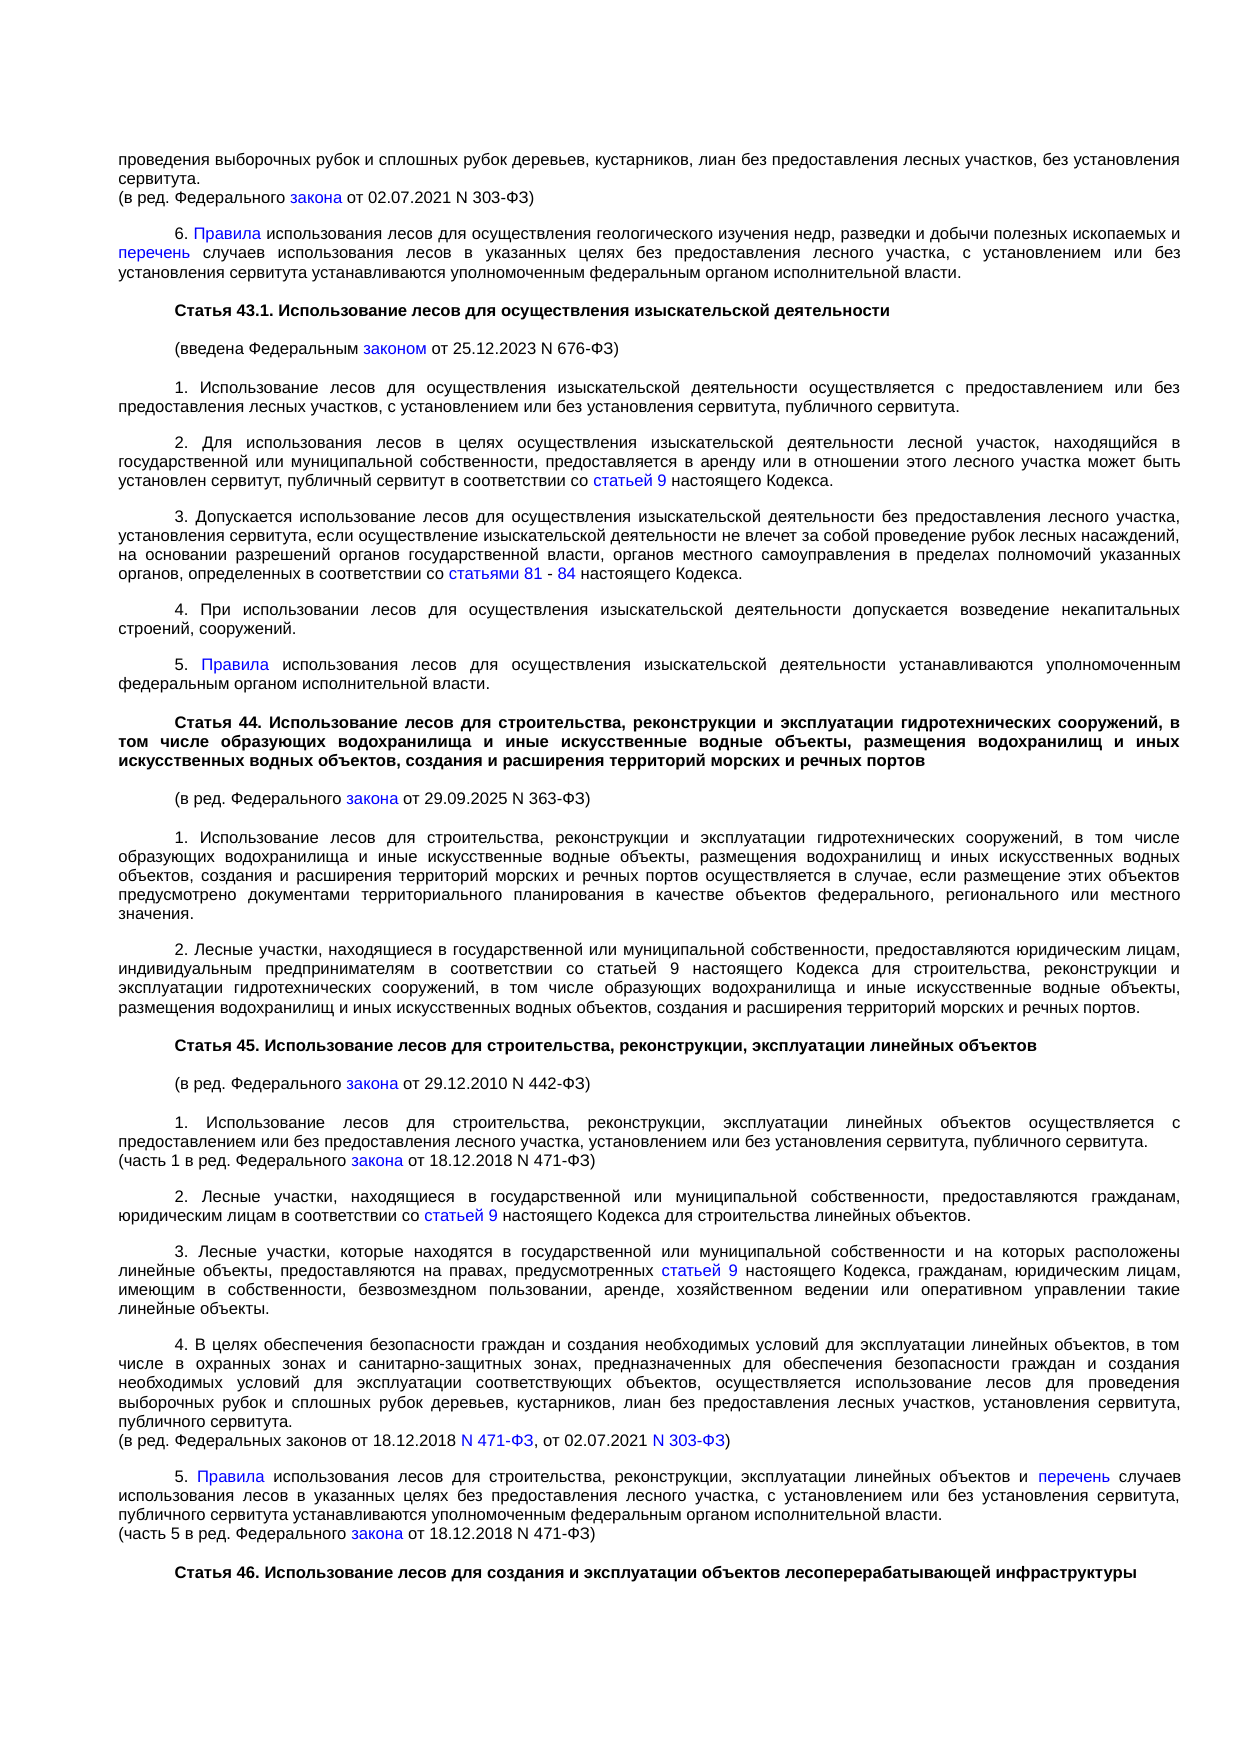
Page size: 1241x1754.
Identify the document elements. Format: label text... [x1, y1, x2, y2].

text 2. Лесные участки, находящиеся в государственной или муниципальной собственности, предоставляются юридическим лицам, индивидуальным предпринимателям в соответствии со статьей 9 настоящего Кодекса для строительства, реконструкции и эксплуатации гидротехнических сооружений, в том числе образующих водохранилища и иные искусственные водные объекты, размещения водохранилищ и иных искусственных водных объектов, создания и расширения территорий морских и речных портов. [118, 940, 1181, 1017]
text 6. Правила использования лесов для осуществления геологического изучения недр, разведки и добычи полезных ископаемых и перечень случаев использования лесов в указанных целях без предоставления лесного участка, с установлением или без установления сервитута устанавливаются уполномоченным федеральным органом исполнительной власти. [118, 224, 1181, 282]
subtitle Статья 43.1. Использование лесов для осуществления изыскательской деятельности [118, 301, 1181, 320]
text проведения выборочных рубок и сплошных рубок деревьев, кустарников, лиан без предоставления лесных участков, без установления сервитута. [118, 150, 1181, 188]
text 1. Использование лесов для строительства, реконструкции и эксплуатации гидротехнических сооружений, в том числе образующих водохранилища и иные искусственные водные объекты, размещения водохранилищ и иных искусственных водных объектов, создания и расширения территорий морских и речных портов осуществляется в случае, если размещение этих объектов предусмотрено документами территориального планирования в качестве объектов федерального, регионального или местного значения. [118, 827, 1181, 923]
text 2. Лесные участки, находящиеся в государственной или муниципальной собственности, предоставляются гражданам, юридическим лицам в соответствии со статьей 9 настоящего Кодекса для строительства линейных объектов. [118, 1187, 1181, 1225]
text 5. Правила использования лесов для осуществления изыскательской деятельности устанавливаются уполномоченным федеральным органом исполнительной власти. [118, 655, 1181, 693]
text 1. Использование лесов для осуществления изыскательской деятельности осуществляется с предоставлением или без предоставления лесных участков, с установлением или без установления сервитута, публичного сервитута. [118, 377, 1181, 416]
text 2. Для использования лесов в целях осуществления изыскательской деятельности лесной участок, находящийся в государственной или муниципальной собственности, предоставляется в аренду или в отношении этого лесного участка может быть установлен сервитут, публичный сервитут в соответствии со статьей 9 настоящего Кодекса. [118, 432, 1181, 490]
subtitle Статья 44. Использование лесов для строительства, реконструкции и эксплуатации гидротехнических сооружений, в том числе образующих водохранилища и иные искусственные водные объекты, размещения водохранилищ и иных искусственных водных объектов, создания и расширения территорий морских и речных портов [118, 712, 1181, 770]
text (часть 5 в ред. Федерального закона от 18.12.2018 N 471-ФЗ) [118, 1524, 1181, 1543]
subtitle Статья 46. Использование лесов для создания и эксплуатации объектов лесоперерабатывающей инфраструктуры [118, 1562, 1181, 1582]
text (в ред. Федерального закона от 29.09.2025 N 363-ФЗ) [118, 789, 1181, 808]
text (в ред. Федерального закона от 02.07.2021 N 303-ФЗ) [118, 188, 1181, 207]
text 3. Допускается использование лесов для осуществления изыскательской деятельности без предоставления лесного участка, установления сервитута, если осуществление изыскательской деятельности не влечет за собой проведение рубок лесных насаждений, на основании разрешений органов государственной власти, органов местного самоуправления в пределах полномочий указанных органов, определенных в соответствии со статьями 81 - 84 настоящего Кодекса. [118, 507, 1181, 583]
text (в ред. Федеральных законов от 18.12.2018 N 471-ФЗ, от 02.07.2021 N 303-ФЗ) [118, 1431, 1181, 1450]
text (часть 1 в ред. Федерального закона от 18.12.2018 N 471-ФЗ) [118, 1151, 1181, 1170]
text 4. В целях обеспечения безопасности граждан и создания необходимых условий для эксплуатации линейных объектов, в том числе в охранных зонах и санитарно-защитных зонах, предназначенных для обеспечения безопасности граждан и создания необходимых условий для эксплуатации соответствующих объектов, осуществляется использование лесов для проведения выборочных рубок и сплошных рубок деревьев, кустарников, лиан без предоставления лесных участков, установления сервитута, публичного сервитута. [118, 1335, 1181, 1431]
text 1. Использование лесов для строительства, реконструкции, эксплуатации линейных объектов осуществляется с предоставлением или без предоставления лесного участка, установлением или без установления сервитута, публичного сервитута. [118, 1112, 1181, 1151]
text (введена Федеральным законом от 25.12.2023 N 676-ФЗ) [118, 339, 1181, 358]
subtitle Статья 45. Использование лесов для строительства, реконструкции, эксплуатации линейных объектов [118, 1036, 1181, 1055]
text 5. Правила использования лесов для строительства, реконструкции, эксплуатации линейных объектов и перечень случаев использования лесов в указанных целях без предоставления лесного участка, с установлением или без установления сервитута, публичного сервитута устанавливаются уполномоченным федеральным органом исполнительной власти. [118, 1467, 1181, 1524]
text 3. Лесные участки, которые находятся в государственной или муниципальной собственности и на которых расположены линейные объекты, предоставляются на правах, предусмотренных статьей 9 настоящего Кодекса, гражданам, юридическим лицам, имеющим в собственности, безвозмездном пользовании, аренде, хозяйственном ведении или оперативном управлении такие линейные объекты. [118, 1242, 1181, 1318]
text 4. При использовании лесов для осуществления изыскательской деятельности допускается возведение некапитальных строений, сооружений. [118, 600, 1181, 638]
text (в ред. Федерального закона от 29.12.2010 N 442-ФЗ) [118, 1074, 1181, 1093]
